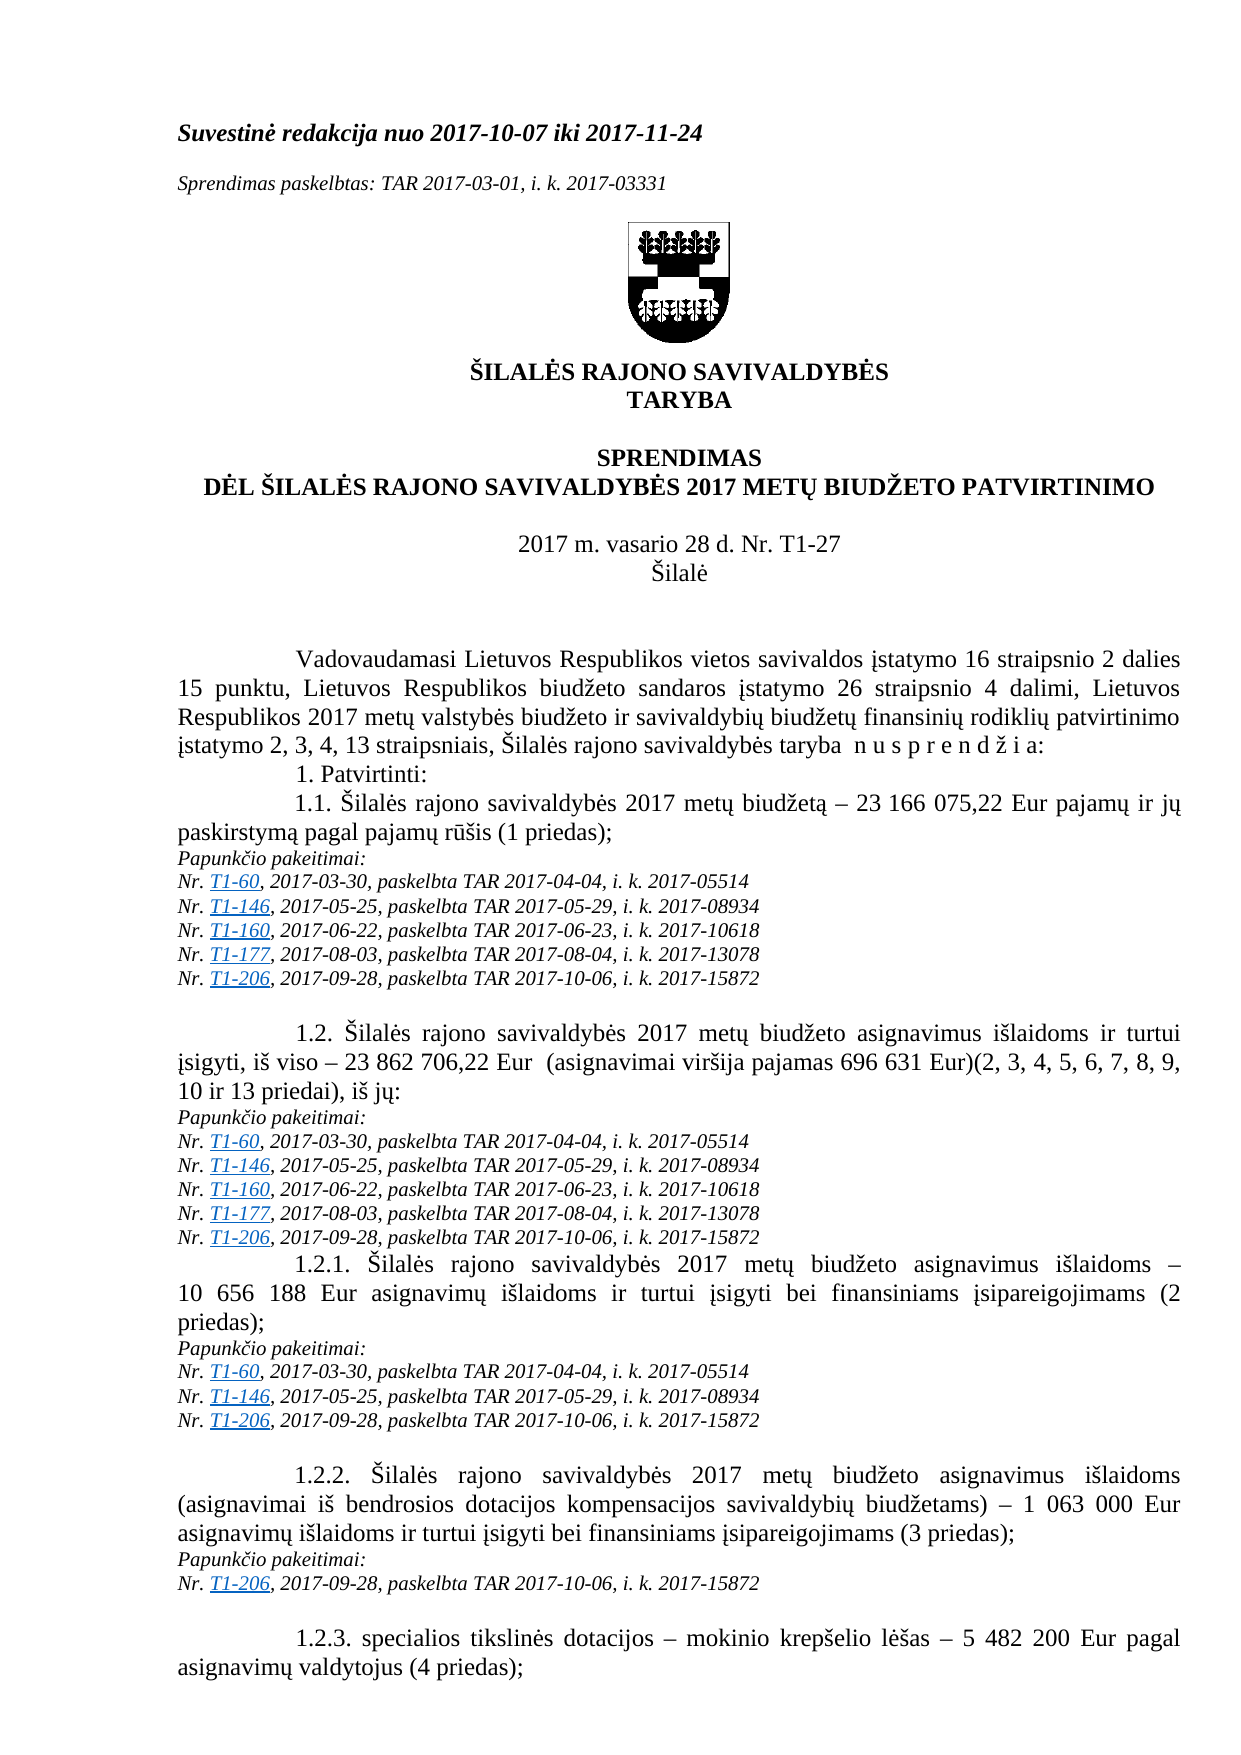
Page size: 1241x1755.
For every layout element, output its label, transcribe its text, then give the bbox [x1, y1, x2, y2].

text 1.2.2. Šilalės rajono savivaldybės 2017 metų biudžeto asignavimus išlaidoms (asignavimai iš bendrosios dotacijos kompensacijos savivaldybių biudžetams) – 1 063 000 Eur asignavimų išlaidoms ir turtui įsigyti bei finansiniams įsipareigojimams (3 priedas); [177, 1460, 1181, 1547]
text Nr. T1-146, 2017-05-25, paskelbta TAR 2017-05-29, i. k. 2017-08934 [177, 1383, 1181, 1408]
text Nr. T1-206, 2017-09-28, paskelbta TAR 2017-10-06, i. k. 2017-15872 [177, 1408, 1181, 1432]
text Nr. T1-177, 2017-08-03, paskelbta TAR 2017-08-04, i. k. 2017-13078 [177, 1201, 1181, 1225]
text Nr. T1-146, 2017-05-25, paskelbta TAR 2017-05-29, i. k. 2017-08934 [177, 1153, 1181, 1177]
text Nr. T1-60, 2017-03-30, paskelbta TAR 2017-04-04, i. k. 2017-05514 [177, 869, 1181, 893]
text 2017 m. vasario 28 d. Nr. T1-27 [177, 529, 1181, 558]
text 1.2.3. specialios tikslinės dotacijos – mokinio krepšelio lėšas – 5 482 200 Eur pagal asignavimų valdytojus (4 priedas); [177, 1623, 1181, 1681]
text Nr. T1-60, 2017-03-30, paskelbta TAR 2017-04-04, i. k. 2017-05514 [177, 1359, 1181, 1383]
text TARYBA [177, 385, 1181, 414]
text Nr. T1-146, 2017-05-25, paskelbta TAR 2017-05-29, i. k. 2017-08934 [177, 893, 1181, 918]
text ŠILALĖS RAJONO SAVIVALDYBĖS [177, 357, 1181, 385]
text DĖL ŠILALĖS RAJONO SAVIVALDYBĖS 2017 METŲ BIUDŽETO PATVIRTINIMO [177, 472, 1181, 500]
text Nr. T1-206, 2017-09-28, paskelbta TAR 2017-10-06, i. k. 2017-15872 [177, 1225, 1181, 1249]
text 1.2.1. Šilalės rajono savivaldybės 2017 metų biudžeto asignavimus išlaidoms – 10 656 188 Eur asignavimų išlaidoms ir turtui įsigyti bei finansiniams įsipareigojimams (2 priedas); [177, 1249, 1181, 1335]
text Nr. T1-60, 2017-03-30, paskelbta TAR 2017-04-04, i. k. 2017-05514 [177, 1129, 1181, 1153]
text Nr. T1-160, 2017-06-22, paskelbta TAR 2017-06-23, i. k. 2017-10618 [177, 1177, 1181, 1201]
text 1. Patvirtinti: [177, 759, 1181, 788]
text 1.1. Šilalės rajono savivaldybės 2017 metų biudžetą – 23 166 075,22 Eur pajamų ir jų paskirstymą pagal pajamų rūšis (1 priedas); [177, 788, 1181, 845]
text Nr. T1-177, 2017-08-03, paskelbta TAR 2017-08-04, i. k. 2017-13078 [177, 942, 1181, 966]
text Sprendimas paskelbtas: TAR 2017-03-01, i. k. 2017-03331 [177, 171, 1181, 195]
text Papunkčio pakeitimai: [177, 845, 1181, 869]
text Nr. T1-160, 2017-06-22, paskelbta TAR 2017-06-23, i. k. 2017-10618 [177, 918, 1181, 942]
text Papunkčio pakeitimai: [177, 1547, 1181, 1571]
text Suvestinė redakcija nuo 2017-10-07 iki 2017-11-24 [177, 118, 1181, 147]
text Nr. T1-206, 2017-09-28, paskelbta TAR 2017-10-06, i. k. 2017-15872 [177, 966, 1181, 990]
text Šilalė [177, 558, 1181, 587]
text 1.2. Šilalės rajono savivaldybės 2017 metų biudžeto asignavimus išlaidoms ir turtui įsigyti, iš viso – 23 862 706,22 Eur (asignavimai viršija pajamas 696 631 Eur)(2, 3, 4, 5, 6, 7, 8, 9, 10 ir 13 priedai), iš jų: [177, 1018, 1181, 1105]
text Papunkčio pakeitimai: [177, 1105, 1181, 1129]
text Papunkčio pakeitimai: [177, 1335, 1181, 1359]
text Vadovaudamasi Lietuvos Respublikos vietos savivaldos įstatymo 16 straipsnio 2 dalies 15 punktu, Lietuvos Respublikos biudžeto sandaros įstatymo 26 straipsnio 4 dalimi, Lietuvos Respublikos 2017 metų valstybės biudžeto ir savivaldybių biudžetų finansinių rodiklių patvirtinimo įstatymo 2, 3, 4, 13 straipsniais, Šilalės rajono savivaldybės taryba n u s p r e n d ž i a: [177, 644, 1181, 759]
text SPRENDIMAS [177, 443, 1181, 472]
text Nr. T1-206, 2017-09-28, paskelbta TAR 2017-10-06, i. k. 2017-15872 [177, 1571, 1181, 1595]
